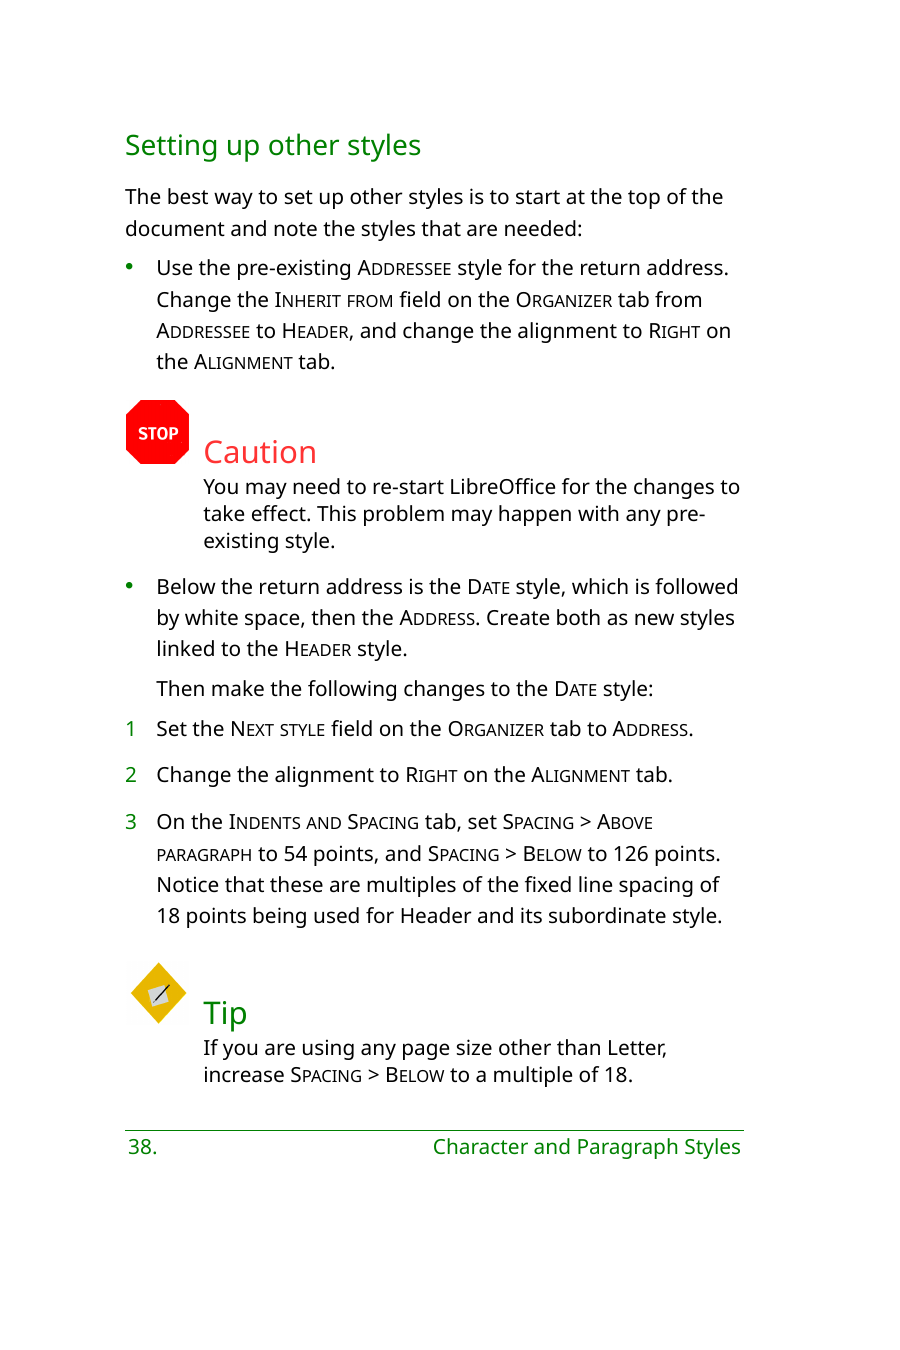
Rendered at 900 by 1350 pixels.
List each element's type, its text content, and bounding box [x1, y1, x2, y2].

picture [126, 961, 189, 1025]
subtitle Setting up other styles [125, 125, 744, 163]
list Below the return address is the Date style, which is followed by white space, then the Address. Create both as new styles linked to the Header style. [125, 569, 744, 663]
text If you are using any page size other than Letter, increase Spacing > Below to a multiple of 18. [203, 1034, 744, 1088]
list Tip [125, 961, 744, 1034]
list Change the alignment to Right on the Alignment tab. [125, 758, 744, 789]
list Set the Next style field on the Organizer tab to Address. [125, 711, 744, 742]
text You may need to re-start LibreOffice for the changes to take effect. This problem may happen with any pre-existing style. [203, 472, 744, 554]
list Use the pre-existing Addressee style for the return address. Change the Inherit from field on the Organizer tab from Addressee to Header, and change the alignment to Right on the Alignment tab. [125, 251, 744, 376]
list Caution [125, 400, 744, 472]
list On the Indents and Spacing tab, set Spacing > Above paragraph to 54 points, and Spacing > Below to 126 points. Notice that these are multiples of the fixed line spacing of 18 points being used for Header and its subordinate style. [125, 805, 744, 930]
picture [126, 400, 189, 464]
text The best way to set up other styles is to start at the top of the document and note the styles that are needed: [125, 180, 744, 242]
text Then make the following changes to the Date style: [156, 671, 744, 703]
